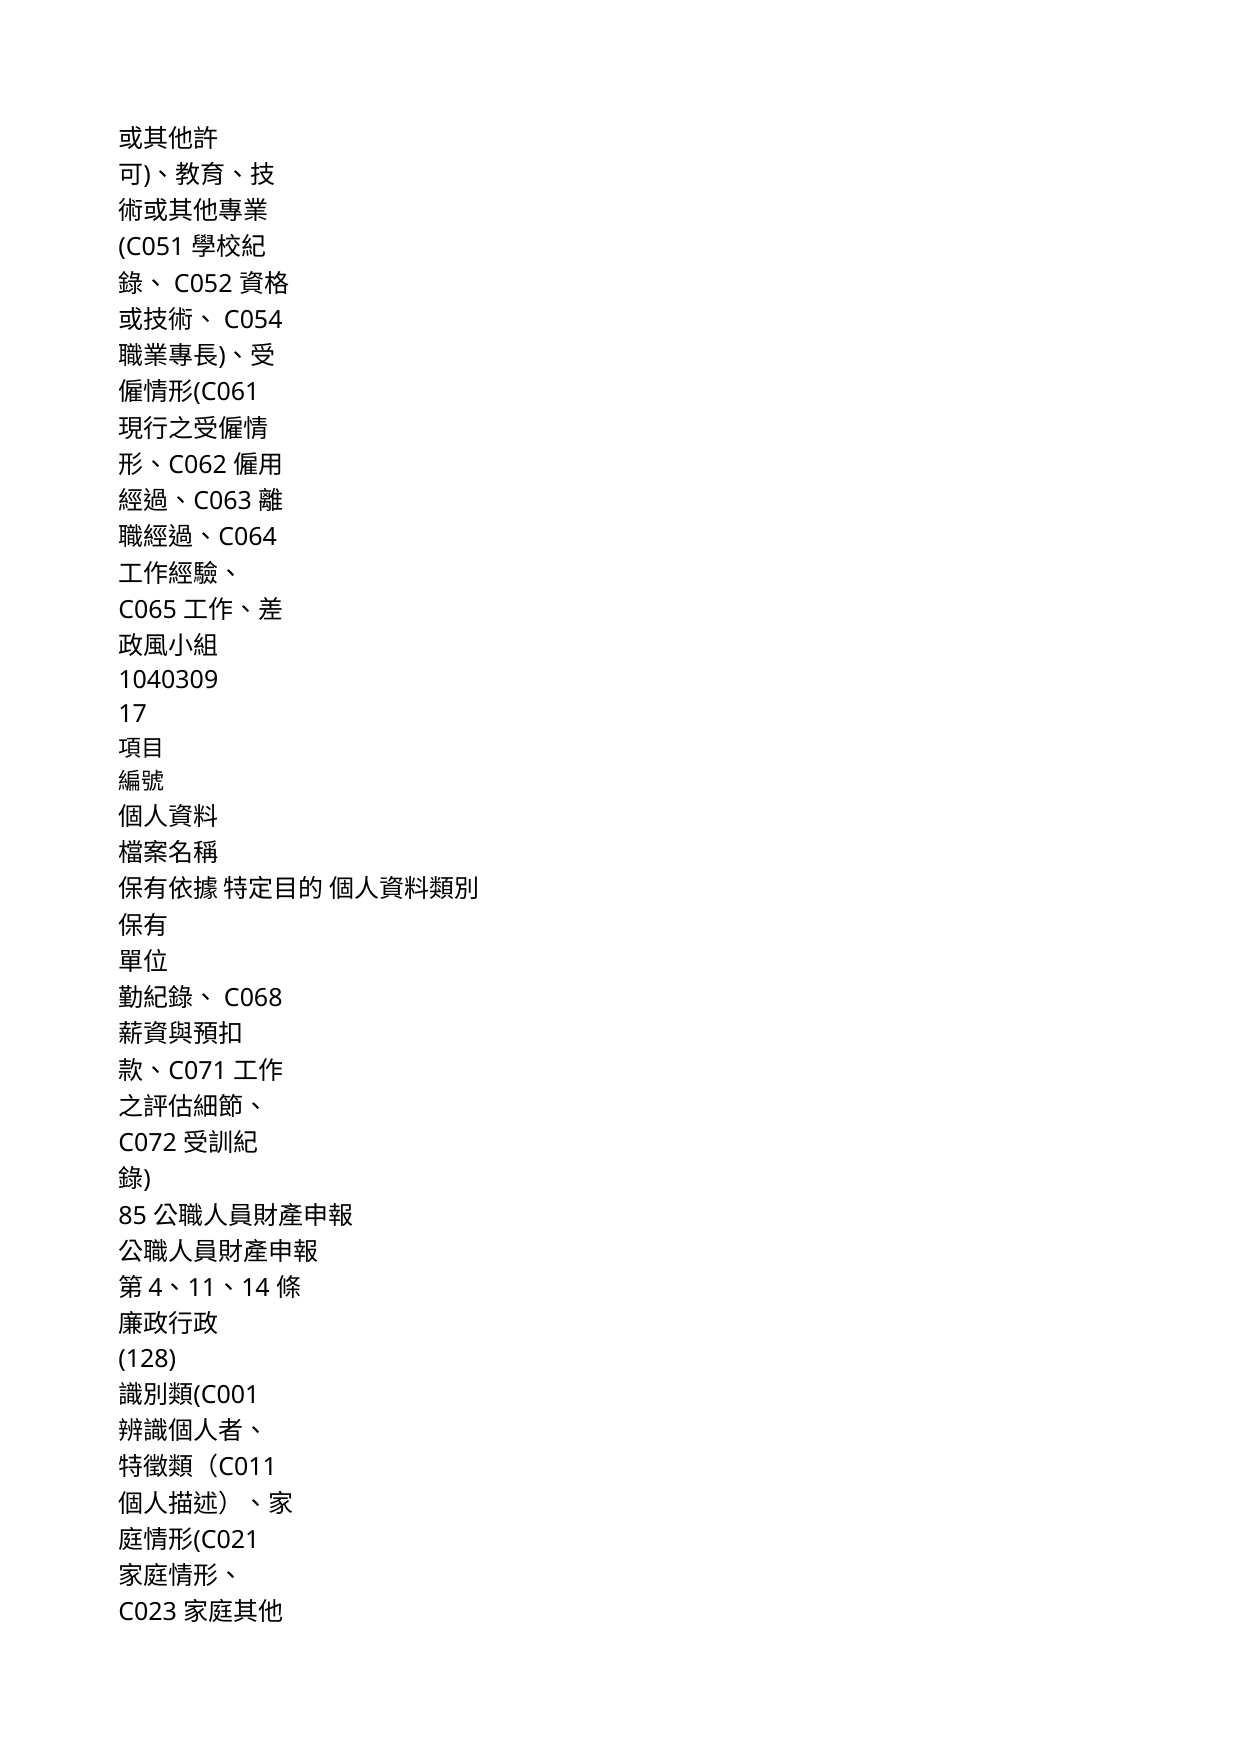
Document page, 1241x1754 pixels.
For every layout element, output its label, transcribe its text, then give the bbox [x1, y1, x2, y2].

text 保有依據 特定目的 個人資料類別 [118, 869, 1122, 905]
text 薪資與預扣 [118, 1014, 1122, 1050]
text 款、C071 工作 [118, 1050, 1122, 1086]
text 第4、11、14 條 [118, 1268, 1122, 1304]
text 經過、C063 離 [118, 481, 1122, 517]
text 編號 [118, 763, 1122, 796]
text (C051 學校紀 [118, 227, 1122, 263]
text 職經過、C064 [118, 517, 1122, 553]
text 僱情形(C061 [118, 372, 1122, 408]
text 政風小組 [118, 626, 1122, 662]
text 工作經驗、 [118, 553, 1122, 589]
text 公職人員財產申報 [118, 1231, 1122, 1268]
text 識別類(C001 [118, 1374, 1122, 1411]
text 形、C062 僱用 [118, 444, 1122, 481]
text 或技術、 C054 [118, 299, 1122, 336]
text 特徵類（C011 [118, 1447, 1122, 1483]
text 個人資料 [118, 796, 1122, 833]
text 錄、 C052 資格 [118, 263, 1122, 299]
text 錄) [118, 1159, 1122, 1195]
text 現行之受僱情 [118, 408, 1122, 444]
text 術或其他專業 [118, 191, 1122, 227]
text 檔案名稱 [118, 833, 1122, 869]
text 保有 [118, 905, 1122, 941]
text 廉政行政 [118, 1304, 1122, 1340]
text 項目 [118, 730, 1122, 763]
text C072 受訓紀 [118, 1123, 1122, 1159]
text 1040309 [118, 662, 1122, 696]
text 職業專長)、受 [118, 336, 1122, 372]
text 辨識個人者、 [118, 1411, 1122, 1447]
text 單位 [118, 941, 1122, 978]
text 個人描述）、家 [118, 1483, 1122, 1519]
text 85 公職人員財產申報 [118, 1195, 1122, 1231]
text C023 家庭其他 [118, 1592, 1122, 1628]
text 庭情形(C021 [118, 1519, 1122, 1556]
text (128) [118, 1340, 1122, 1374]
text 或其他許 [118, 118, 1122, 154]
text 之評估細節、 [118, 1086, 1122, 1123]
text 家庭情形、 [118, 1556, 1122, 1592]
text 17 [118, 696, 1122, 730]
text 可)、教育、技 [118, 154, 1122, 191]
text 勤紀錄、 C068 [118, 978, 1122, 1014]
text C065 工作、差 [118, 589, 1122, 626]
